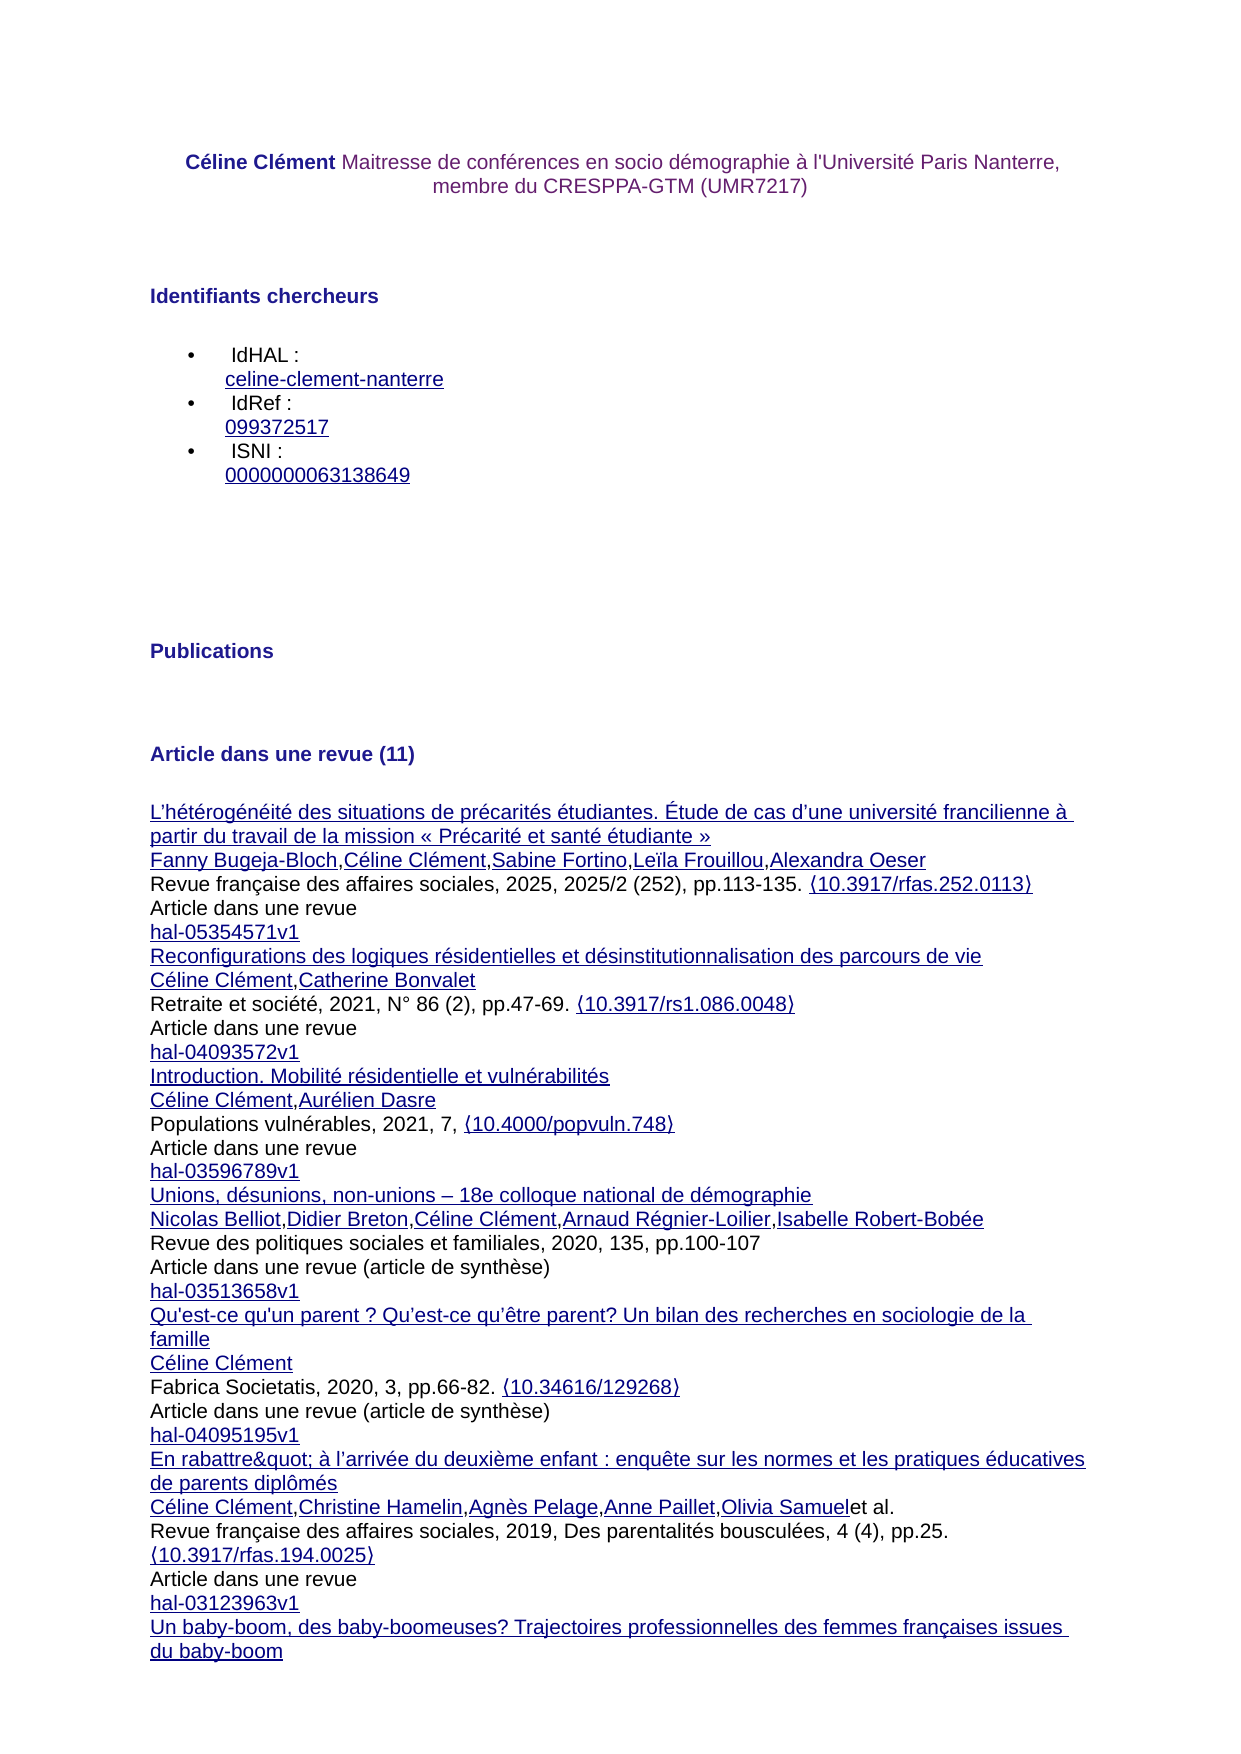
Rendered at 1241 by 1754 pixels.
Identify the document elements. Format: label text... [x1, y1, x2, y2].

table_cell Unions, désunions, non-unions – 18e colloque national de démographie Nicolas Belliot,Didier Breton,Céline Clément,Arnaud Régnier-Loilier,Isabelle Robert-Bobée Revue des politiques sociales et familiales, 2020, 135, pp.100-107 Article dans une revue (article de synthèse) hal-03513658v1 [150, 1183, 1090, 1303]
list IdHAL : [187, 343, 1090, 367]
subtitle Article dans une revue (11) [150, 742, 1090, 766]
table_cell En rabattre&quot; à l’arrivée du deuxième enfant : enquête sur les normes et les pratiques éducatives de parents diplômés Céline Clément,Christine Hamelin,Agnès Pelage,Anne Paillet,Olivia Samuelet al. Revue française des affaires sociales, 2019, Des parentalités bousculées, 4 (4), pp.25. ⟨10.3917/rfas.194.0025⟩ Article dans une revue hal-03123963v1 [150, 1447, 1090, 1614]
subtitle Publications [150, 638, 1090, 662]
subtitle Céline Clément Maitresse de conférences en socio démographie à l'Université Paris Nanterre, membre du CRESPPA-GTM (UMR7217) [150, 150, 1090, 198]
table_cell Reconfigurations des logiques résidentielles et désinstitutionnalisation des parcours de vie Céline Clément,Catherine Bonvalet Retraite et société, 2021, N° 86 (2), pp.47-69. ⟨10.3917/rs1.086.0048⟩ Article dans une revue hal-04093572v1 [150, 944, 1090, 1063]
subtitle Identifiants chercheurs [150, 284, 1090, 308]
list ISNI : [187, 438, 1090, 462]
table_cell Un baby-boom, des baby-boomeuses? Trajectoires professionnelles des femmes françaises issues du baby-boom [150, 1615, 1090, 1662]
list 099372517 [187, 414, 1090, 438]
list 0000000063138649 [187, 462, 1090, 486]
list IdRef : [187, 391, 1090, 414]
table_cell Introduction. Mobilité résidentielle et vulnérabilités Céline Clément,Aurélien Dasre Populations vulnérables, 2021, 7, ⟨10.4000/popvuln.748⟩ Article dans une revue hal-03596789v1 [150, 1064, 1090, 1183]
table_header L’hétérogénéité des situations de précarités étudiantes. Étude de cas d’une université francilienne à partir du travail de la mission « Précarité et santé étudiante » Fanny Bugeja-Bloch,Céline Clément,Sabine Fortino,Leïla Frouillou,Alexandra Oeser Revue française des affaires sociales, 2025, 2025/2 (252), pp.113-135. ⟨10.3917/rfas.252.0113⟩ Article dans une revue hal-05354571v1 [150, 800, 1090, 944]
list celine-clement-nanterre [187, 367, 1090, 391]
table_cell Qu'est-ce qu'un parent ? Qu’est-ce qu’être parent? Un bilan des recherches en sociologie de la famille Céline Clément Fabrica Societatis, 2020, 3, pp.66-82. ⟨10.34616/129268⟩ Article dans une revue (article de synthèse) hal-04095195v1 [150, 1303, 1090, 1447]
